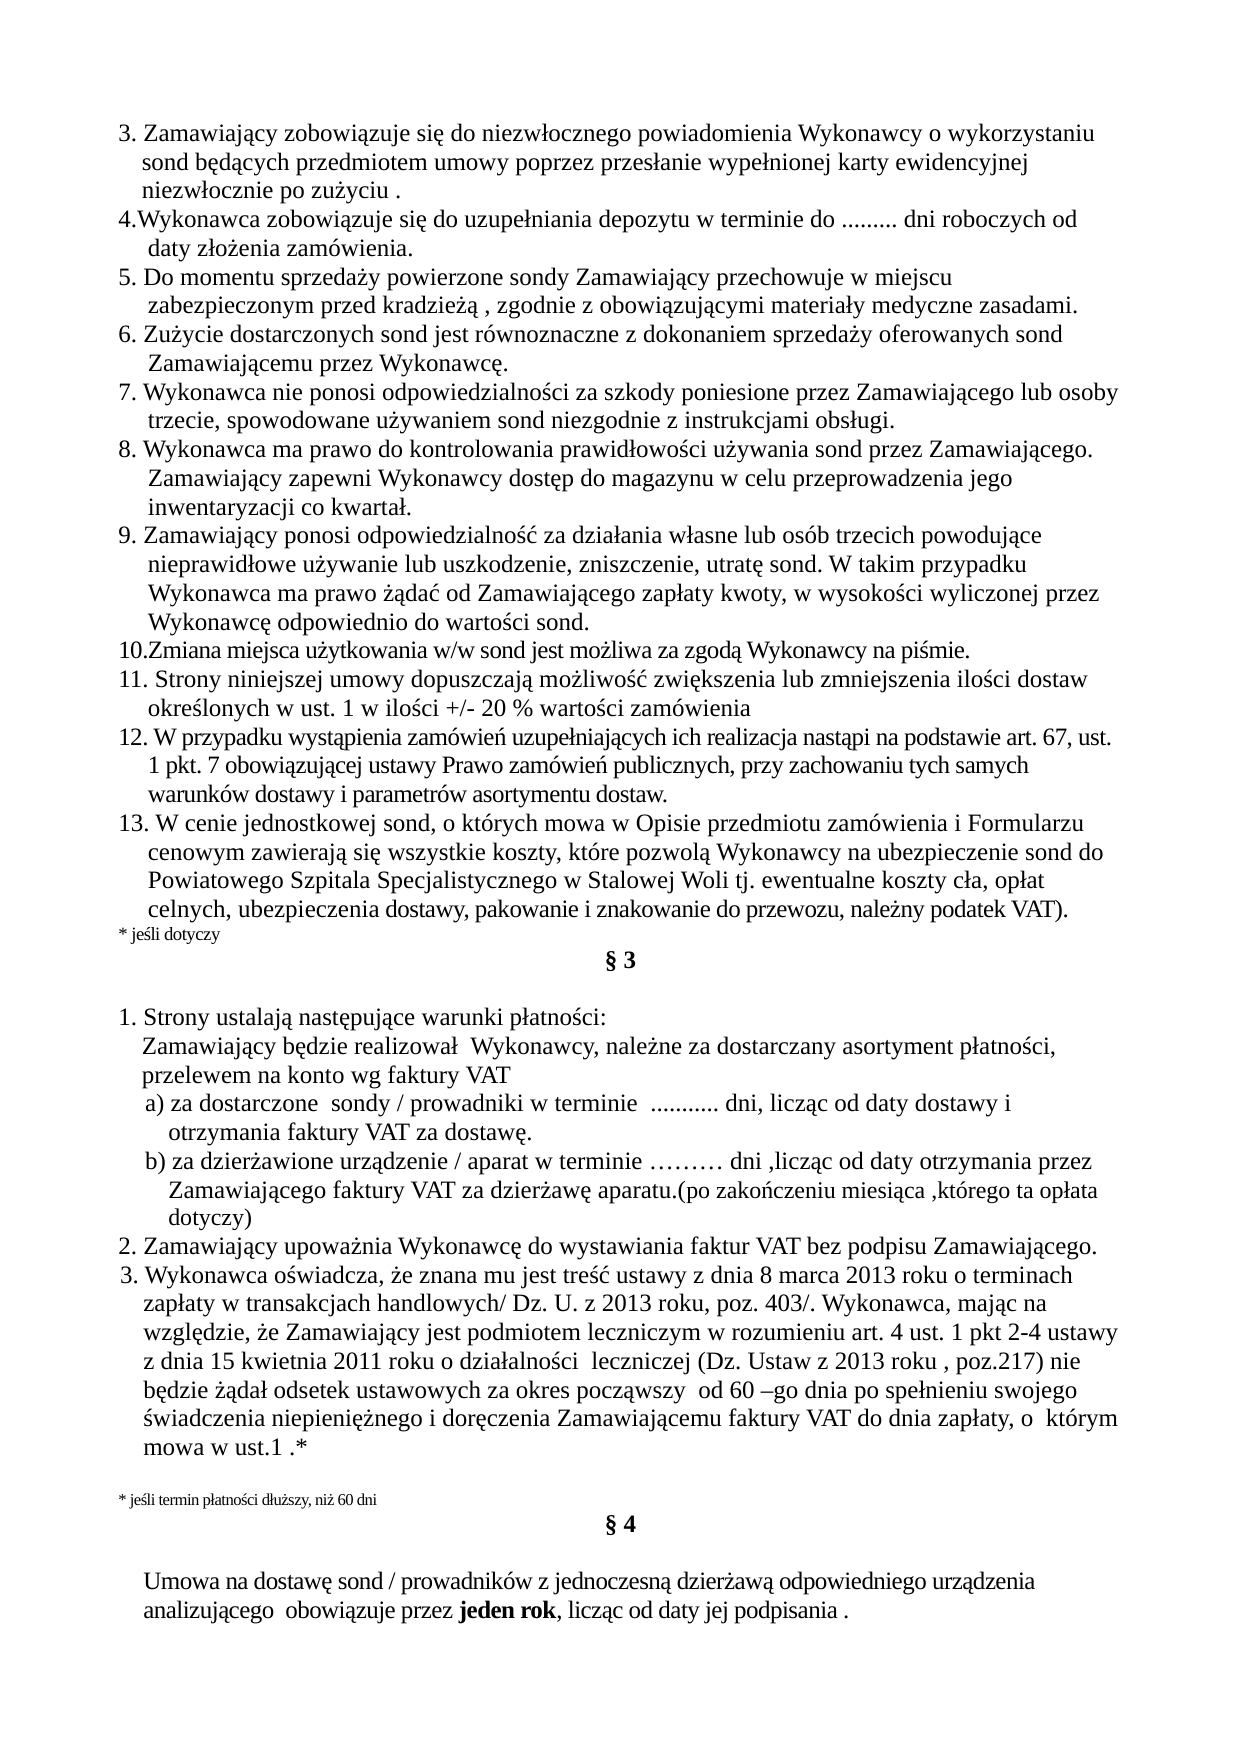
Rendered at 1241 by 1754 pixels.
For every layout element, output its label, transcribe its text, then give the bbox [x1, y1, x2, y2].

text 1. Strony ustalają następujące warunki płatności: [118, 1002, 1122, 1031]
text 11. Strony niniejszej umowy dopuszczają możliwość zwiększenia lub zmniejszenia ilości dostaw określonych w ust. 1 w ilości +/- 20 % wartości zamówienia [118, 664, 1122, 722]
text 10.Zmiana miejsca użytkowania w/w sond jest możliwa za zgodą Wykonawcy na piśmie. [118, 636, 1122, 664]
text 8. Wykonawca ma prawo do kontrolowania prawidłowości używania sond przez Zamawiającego. Zamawiający zapewni Wykonawcy dostęp do magazynu w celu przeprowadzenia jego inwentaryzacji co kwartał. [118, 434, 1122, 521]
text 6. Zużycie dostarczonych sond jest równoznaczne z dokonaniem sprzedaży oferowanych sond Zamawiającemu przez Wykonawcę. [118, 319, 1122, 377]
text § 3 [118, 945, 1122, 973]
text 3. Wykonawca oświadcza, że znana mu jest treść ustawy z dnia 8 marca 2013 roku o terminach zapłaty w transakcjach handlowych/ Dz. U. z 2013 roku, poz. 403/. Wykonawca, mając na względzie, że Zamawiający jest podmiotem leczniczym w rozumieniu art. 4 ust. 1 pkt 2-4 ustawy z dnia 15 kwietnia 2011 roku o działalności leczniczej (Dz. Ustaw z 2013 roku , poz.217) nie będzie żądał odsetek ustawowych za okres począwszy od 60 –go dnia po spełnieniu swojego świadczenia niepieniężnego i doręczenia Zamawiającemu faktury VAT do dnia zapłaty, o którym mowa w ust.1 .* [120, 1260, 1122, 1461]
text 12. W przypadku wystąpienia zamówień uzupełniających ich realizacja nastąpi na podstawie art. 67, ust. 1 pkt. 7 obowiązującej ustawy Prawo zamówień publicznych, przy zachowaniu tych samych warunków dostawy i parametrów asortymentu dostaw. [118, 722, 1122, 808]
text Zamawiający będzie realizował Wykonawcy, należne za dostarczany asortyment płatności, przelewem na konto wg faktury VAT [142, 1031, 1122, 1088]
text Umowa na dostawę sond / prowadników z jednoczesną dzierżawą odpowiedniego urządzenia analizującego obowiązuje przez jeden rok, licząc od daty jej podpisania . [143, 1566, 1122, 1624]
text a) za dostarczone sondy / prowadniki w terminie ........... dni, licząc od daty dostawy i otrzymania faktury VAT za dostawę. [145, 1088, 1122, 1146]
text * jeśli termin płatności dłuższy, niż 60 dni [118, 1490, 1122, 1509]
text 9. Zamawiający ponosi odpowiedzialność za działania własne lub osób trzecich powodujące nieprawidłowe używanie lub uszkodzenie, zniszczenie, utratę sond. W takim przypadku Wykonawca ma prawo żądać od Zamawiającego zapłaty kwoty, w wysokości wyliczonej przez Wykonawcę odpowiednio do wartości sond. [118, 521, 1122, 636]
text 5. Do momentu sprzedaży powierzone sondy Zamawiający przechowuje w miejscu zabezpieczonym przed kradzieżą , zgodnie z obowiązującymi materiały medyczne zasadami. [118, 262, 1122, 319]
text 7. Wykonawca nie ponosi odpowiedzialności za szkody poniesione przez Zamawiającego lub osoby trzecie, spowodowane używaniem sond niezgodnie z instrukcjami obsługi. [118, 377, 1122, 434]
text § 4 [118, 1509, 1122, 1538]
text * jeśli dotyczy [118, 923, 1122, 945]
text 4.Wykonawca zobowiązuje się do uzupełniania depozytu w terminie do ......... dni roboczych od daty złożenia zamówienia. [118, 204, 1122, 262]
text 2. Zamawiający upoważnia Wykonawcę do wystawiania faktur VAT bez podpisu Zamawiającego. [118, 1231, 1122, 1260]
text 3. Zamawiający zobowiązuje się do niezwłocznego powiadomienia Wykonawcy o wykorzystaniu sond będących przedmiotem umowy poprzez przesłanie wypełnionej karty ewidencyjnej niezwłocznie po zużyciu . [118, 118, 1122, 204]
text 13. W cenie jednostkowej sond, o których mowa w Opisie przedmiotu zamówienia i Formularzu cenowym zawierają się wszystkie koszty, które pozwolą Wykonawcy na ubezpieczenie sond do Powiatowego Szpitala Specjalistycznego w Stalowej Woli tj. ewentualne koszty cła, opłat celnych, ubezpieczenia dostawy, pakowanie i znakowanie do przewozu, należny podatek VAT). [118, 808, 1122, 923]
text b) za dzierżawione urządzenie / aparat w terminie ……… dni ,licząc od daty otrzymania przez Zamawiającego faktury VAT za dzierżawę aparatu.(po zakończeniu miesiąca ,którego ta opłata dotyczy) [145, 1146, 1122, 1231]
